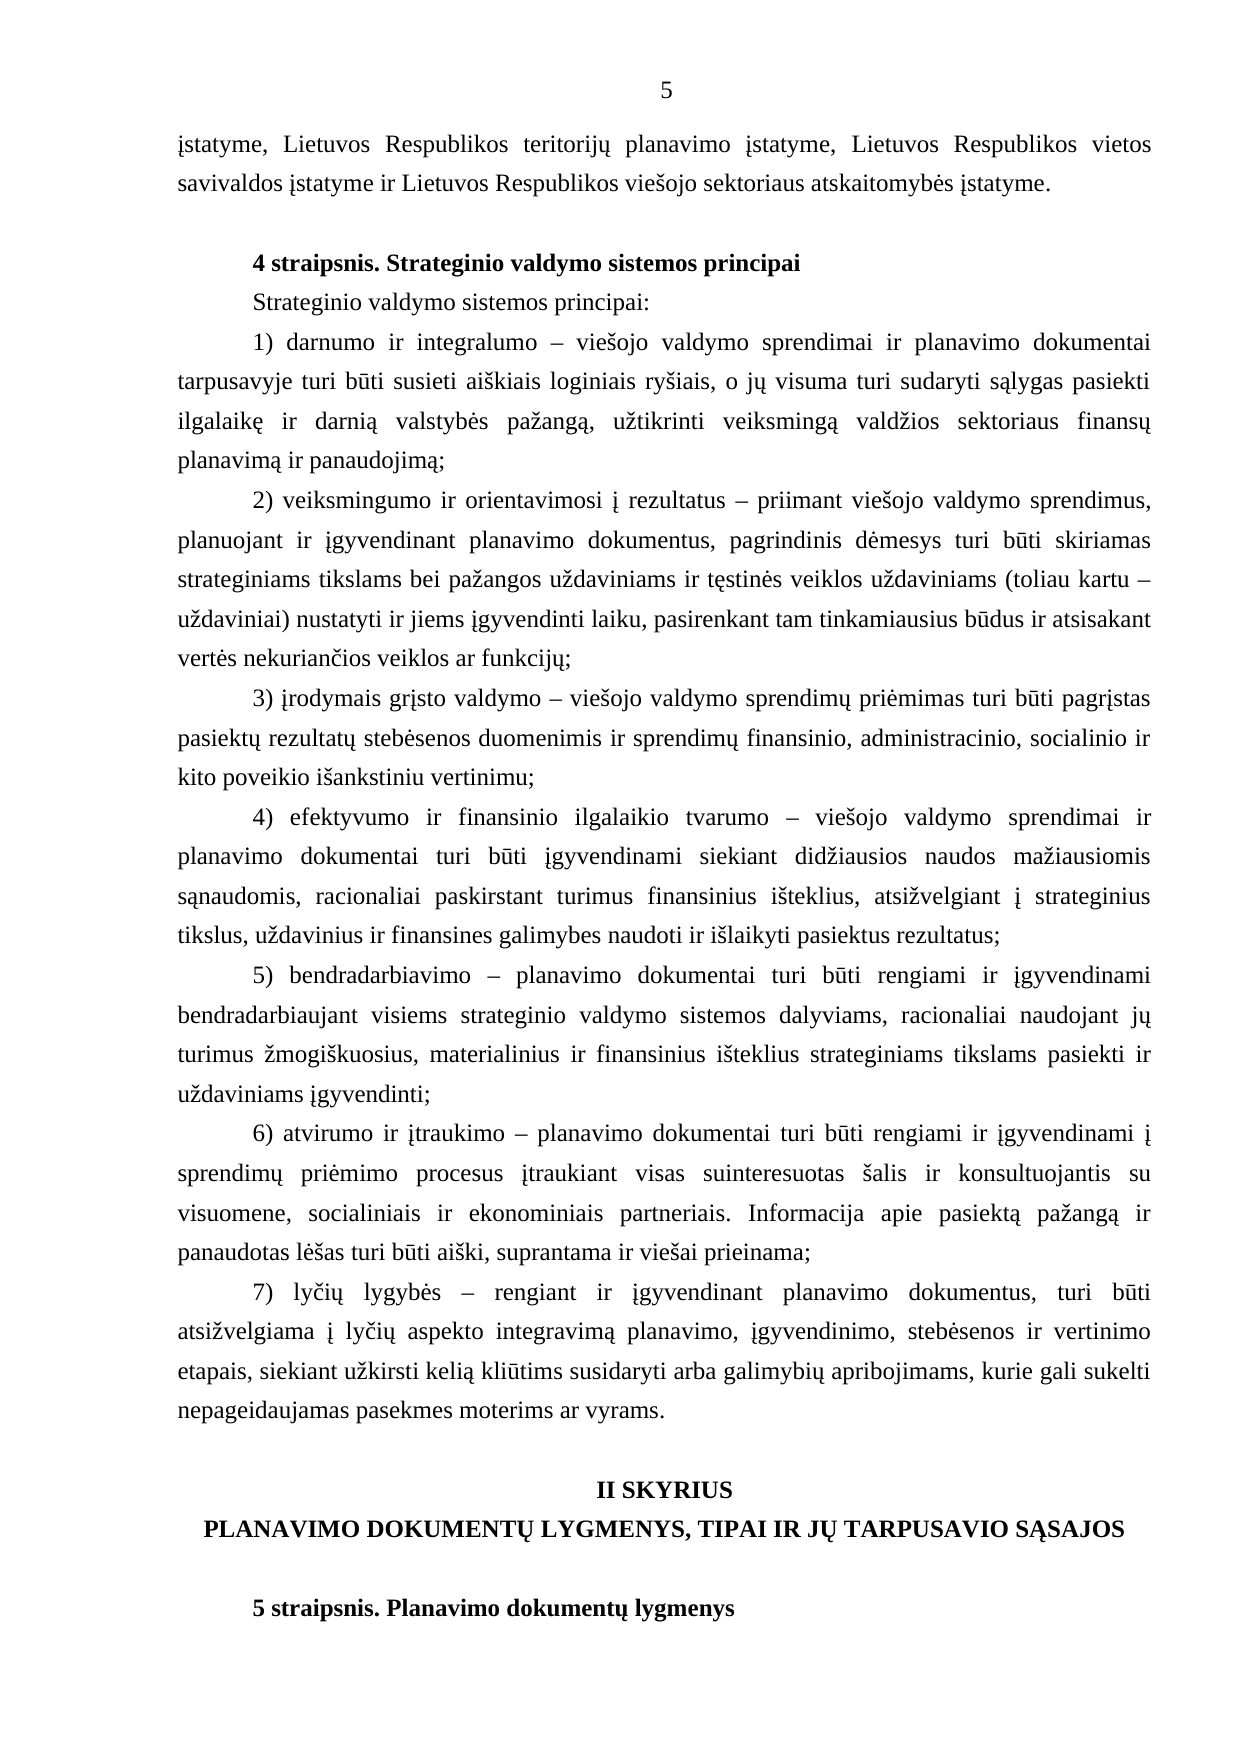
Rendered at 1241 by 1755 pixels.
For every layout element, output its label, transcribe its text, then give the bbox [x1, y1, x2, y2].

text 6) atvirumo ir įtraukimo – planavimo dokumentai turi būti rengiami ir įgyvendinami į sprendimų priėmimo procesus įtraukiant visas suinteresuotas šalis ir konsultuojantis su visuomene, socialiniais ir ekonominiais partneriais. Informacija apie pasiektą pažangą ir panaudotas lėšas turi būti aiški, suprantama ir viešai prieinama; [177, 1108, 1152, 1266]
text 3) įrodymais grįsto valdymo – viešojo valdymo sprendimų priėmimas turi būti pagrįstas pasiektų rezultatų stebėsenos duomenimis ir sprendimų finansinio, administracinio, socialinio ir kito poveikio išankstiniu vertinimu; [177, 672, 1152, 791]
text įstatyme, Lietuvos Respublikos teritorijų planavimo įstatyme, Lietuvos Respublikos vietos savivaldos įstatyme ir Lietuvos Respublikos viešojo sektoriaus atskaitomybės įstatyme. [177, 118, 1152, 197]
text 7) lyčių lygybės – rengiant ir įgyvendinant planavimo dokumentus, turi būti atsižvelgiama į lyčių aspekto integravimą planavimo, įgyvendinimo, stebėsenos ir vertinimo etapais, siekiant užkirsti kelią kliūtims susidaryti arba galimybių apribojimams, kurie gali sukelti nepageidaujamas pasekmes moterims ar vyrams. [177, 1266, 1152, 1424]
text 5) bendradarbiavimo – planavimo dokumentai turi būti rengiami ir įgyvendinami bendradarbiaujant visiems strateginio valdymo sistemos dalyviams, racionaliai naudojant jų turimus žmogiškuosius, materialinius ir finansinius išteklius strateginiams tikslams pasiekti ir uždaviniams įgyvendinti; [177, 949, 1152, 1108]
text 4) efektyvumo ir finansinio ilgalaikio tvarumo – viešojo valdymo sprendimai ir planavimo dokumentai turi būti įgyvendinami siekiant didžiausios naudos mažiausiomis sąnaudomis, racionaliai paskirstant turimus finansinius išteklius, atsižvelgiant į strateginius tikslus, uždavinius ir finansines galimybes naudoti ir išlaikyti pasiektus rezultatus; [177, 791, 1152, 949]
text PLANAVIMO DOKUMENTŲ LYGMENYS, TIPAI IR JŲ TARPUSAVIO SĄSAJOS [177, 1503, 1152, 1543]
text II SKYRIUS [177, 1464, 1152, 1503]
text 1) darnumo ir integralumo – viešojo valdymo sprendimai ir planavimo dokumentai tarpusavyje turi būti susieti aiškiais loginiais ryšiais, o jų visuma turi sudaryti sąlygas pasiekti ilgalaikę ir darnią valstybės pažangą, užtikrinti veiksmingą valdžios sektoriaus finansų planavimą ir panaudojimą; [177, 316, 1152, 474]
text 5 straipsnis. Planavimo dokumentų lygmenys [177, 1583, 1152, 1622]
text 4 straipsnis. Strateginio valdymo sistemos principai [177, 237, 1152, 276]
text 2) veiksmingumo ir orientavimosi į rezultatus – priimant viešojo valdymo sprendimus, planuojant ir įgyvendinant planavimo dokumentus, pagrindinis dėmesys turi būti skiriamas strateginiams tikslams bei pažangos uždaviniams ir tęstinės veiklos uždaviniams (toliau kartu – uždaviniai) nustatyti ir jiems įgyvendinti laiku, pasirenkant tam tinkamiausius būdus ir atsisakant vertės nekuriančios veiklos ar funkcijų; [177, 474, 1152, 672]
text Strateginio valdymo sistemos principai: [177, 276, 1152, 316]
